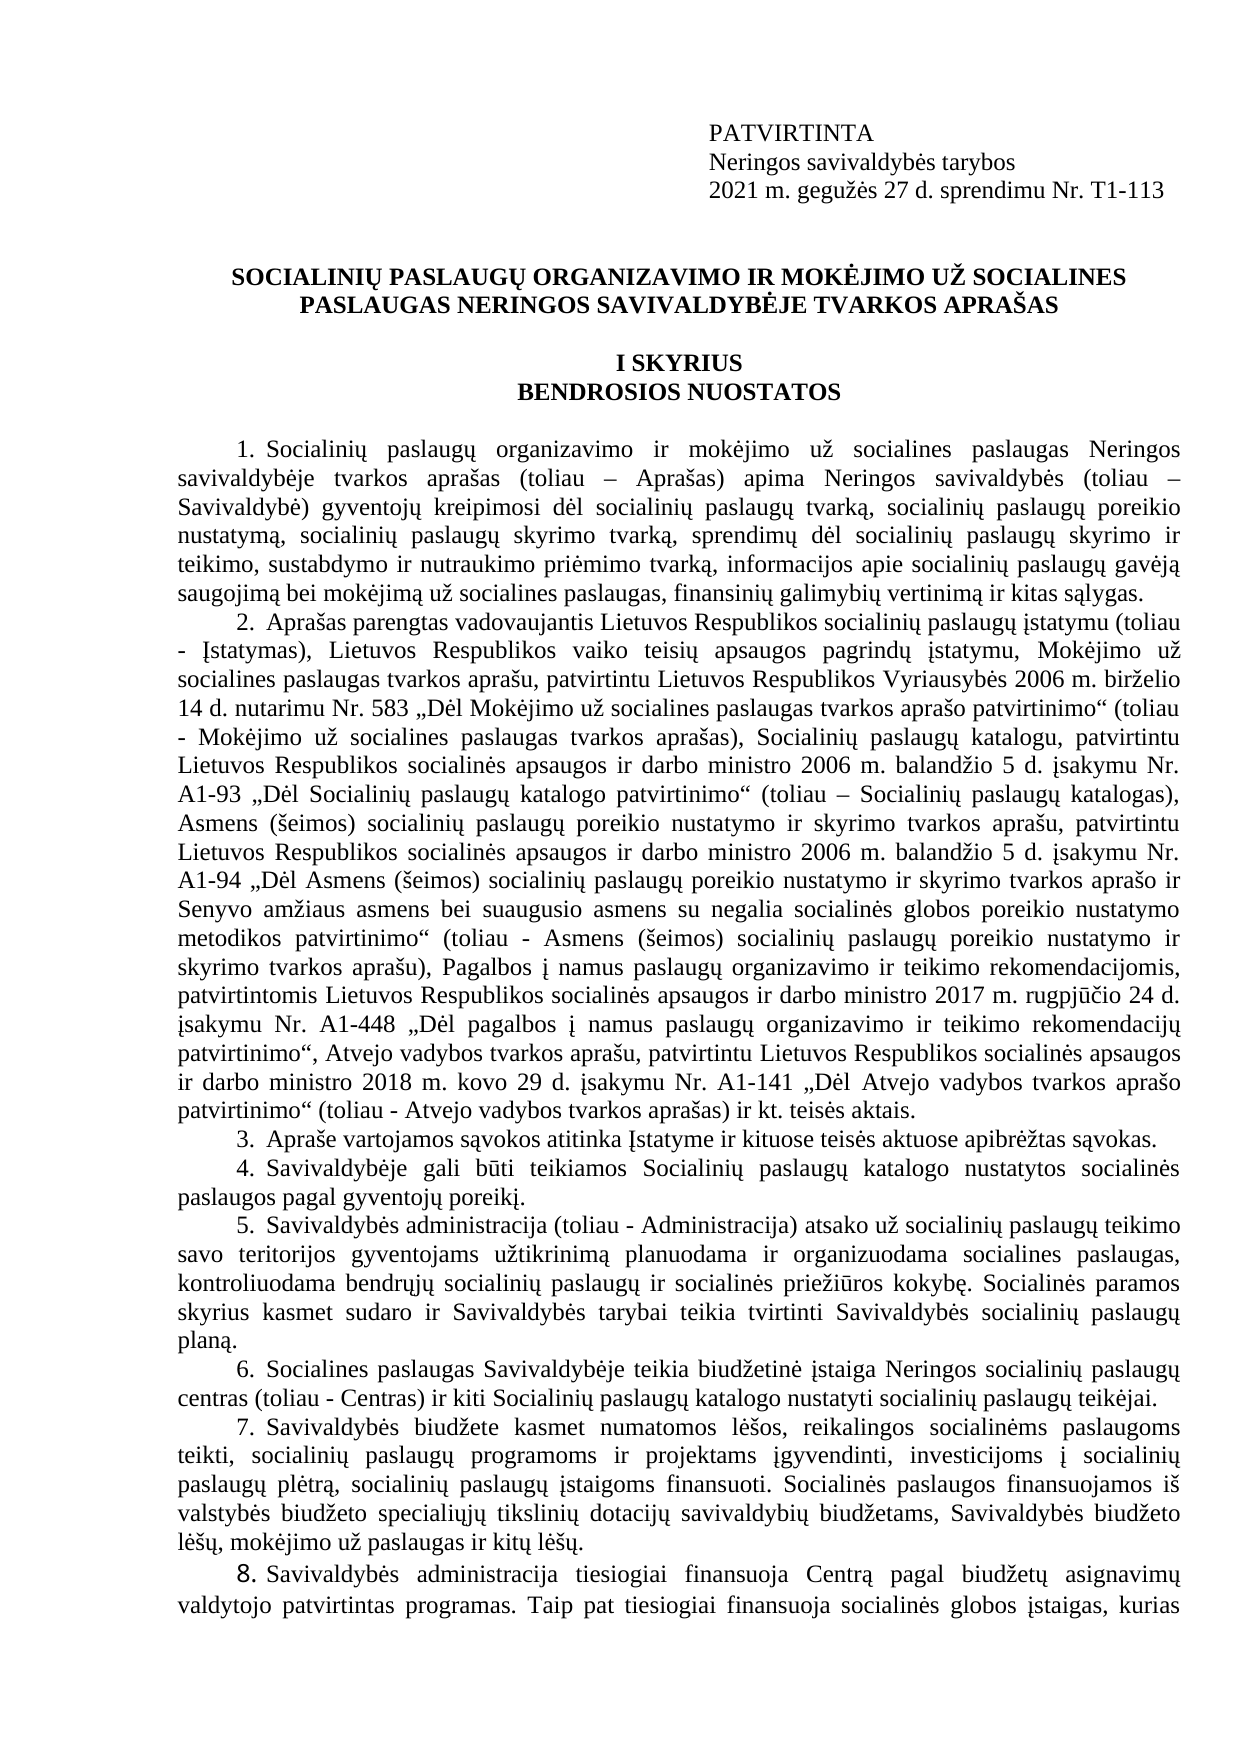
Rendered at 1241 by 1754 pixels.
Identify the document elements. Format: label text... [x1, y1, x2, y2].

text 5. Savivaldybės administracija (toliau - Administracija) atsako už socialinių paslaugų teikimo savo teritorijos gyventojams užtikrinimą planuodama ir organizuodama socialines paslaugas, kontroliuodama bendrųjų socialinių paslaugų ir socialinės priežiūros kokybę. Socialinės paramos skyrius kasmet sudaro ir Savivaldybės tarybai teikia tvirtinti Savivaldybės socialinių paslaugų planą. [177, 1211, 1181, 1354]
text Neringos savivaldybės tarybos [709, 147, 1181, 176]
text 4. Savivaldybėje gali būti teikiamos Socialinių paslaugų katalogo nustatytos socialinės paslaugos pagal gyventojų poreikį. [177, 1153, 1181, 1211]
text 2021 m. gegužės 27 d. sprendimu Nr. T1-113 [709, 176, 1181, 204]
text 3. Apraše vartojamos sąvokos atitinka Įstatyme ir kituose teisės aktuose apibrėžtas sąvokas. [177, 1124, 1181, 1153]
text 7. Savivaldybės biudžete kasmet numatomos lėšos, reikalingos socialinėms paslaugoms teikti, socialinių paslaugų programoms ir projektams įgyvendinti, investicijoms į socialinių paslaugų plėtrą, socialinių paslaugų įstaigoms finansuoti. Socialinės paslaugos finansuojamos iš valstybės biudžeto specialiųjų tikslinių dotacijų savivaldybių biudžetams, Savivaldybės biudžeto lėšų, mokėjimo už paslaugas ir kitų lėšų. [177, 1412, 1181, 1556]
text 1. Socialinių paslaugų organizavimo ir mokėjimo už socialines paslaugas Neringos savivaldybėje tvarkos aprašas (toliau – Aprašas) apima Neringos savivaldybės (toliau – Savivaldybė) gyventojų kreipimosi dėl socialinių paslaugų tvarką, socialinių paslaugų poreikio nustatymą, socialinių paslaugų skyrimo tvarką, sprendimų dėl socialinių paslaugų skyrimo ir teikimo, sustabdymo ir nutraukimo priėmimo tvarką, informacijos apie socialinių paslaugų gavėją saugojimą bei mokėjimą už socialines paslaugas, finansinių galimybių vertinimą ir kitas sąlygas. [177, 434, 1181, 607]
text I SKYRIUS [177, 348, 1181, 377]
text 2. Aprašas parengtas vadovaujantis Lietuvos Respublikos socialinių paslaugų įstatymu (toliau - Įstatymas), Lietuvos Respublikos vaiko teisių apsaugos pagrindų įstatymu, Mokėjimo už socialines paslaugas tvarkos aprašu, patvirtintu Lietuvos Respublikos Vyriausybės 2006 m. birželio 14 d. nutarimu Nr. 583 „Dėl Mokėjimo už socialines paslaugas tvarkos aprašo patvirtinimo“ (toliau - Mokėjimo už socialines paslaugas tvarkos aprašas), Socialinių paslaugų katalogu, patvirtintu Lietuvos Respublikos socialinės apsaugos ir darbo ministro 2006 m. balandžio 5 d. įsakymu Nr. A1-93 „Dėl Socialinių paslaugų katalogo patvirtinimo“ (toliau – Socialinių paslaugų katalogas), Asmens (šeimos) socialinių paslaugų poreikio nustatymo ir skyrimo tvarkos aprašu, patvirtintu Lietuvos Respublikos socialinės apsaugos ir darbo ministro 2006 m. balandžio 5 d. įsakymu Nr. A1-94 „Dėl Asmens (šeimos) socialinių paslaugų poreikio nustatymo ir skyrimo tvarkos aprašo ir Senyvo amžiaus asmens bei suaugusio asmens su negalia socialinės globos poreikio nustatymo metodikos patvirtinimo“ (toliau - Asmens (šeimos) socialinių paslaugų poreikio nustatymo ir skyrimo tvarkos aprašu), Pagalbos į namus paslaugų organizavimo ir teikimo rekomendacijomis, patvirtintomis Lietuvos Respublikos socialinės apsaugos ir darbo ministro 2017 m. rugpjūčio 24 d. įsakymu Nr. A1-448 „Dėl pagalbos į namus paslaugų organizavimo ir teikimo rekomendacijų patvirtinimo“, Atvejo vadybos tvarkos aprašu, patvirtintu Lietuvos Respublikos socialinės apsaugos ir darbo ministro 2018 m. kovo 29 d. įsakymu Nr. A1-141 „Dėl Atvejo vadybos tvarkos aprašo patvirtinimo“ (toliau - Atvejo vadybos tvarkos aprašas) ir kt. teisės aktais. [177, 607, 1181, 1124]
text 6. Socialines paslaugas Savivaldybėje teikia biudžetinė įstaiga Neringos socialinių paslaugų centras (toliau - Centras) ir kiti Socialinių paslaugų katalogo nustatyti socialinių paslaugų teikėjai. [177, 1354, 1181, 1412]
text SOCIALINIŲ PASLAUGŲ ORGANIZAVIMO IR MOKĖJIMO UŽ SOCIALINES PASLAUGAS NERINGOS SAVIVALDYBĖJE TVARKOS APRAŠAS [177, 262, 1181, 319]
text 8. Savivaldybės administracija tiesiogiai finansuoja Centrą pagal biudžetų asignavimų valdytojo patvirtintas programas. Taip pat tiesiogiai finansuoja socialinės globos įstaigas, kurias [177, 1556, 1181, 1618]
text BENDROSIOS NUOSTATOS [177, 377, 1181, 406]
text PATVIRTINTA [709, 118, 1181, 147]
